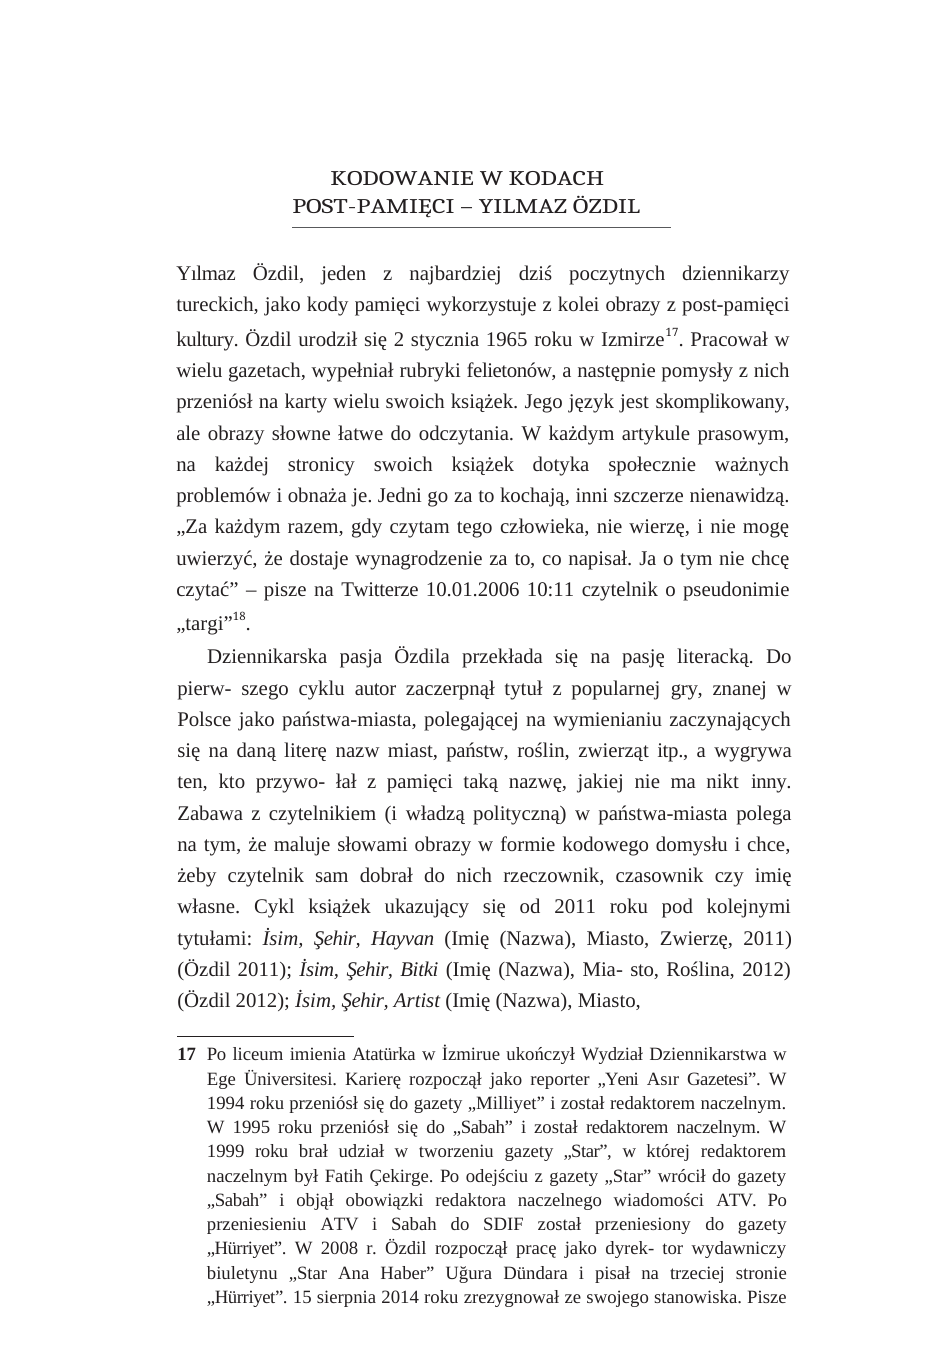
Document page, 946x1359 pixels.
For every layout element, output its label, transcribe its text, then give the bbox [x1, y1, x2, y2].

list Po liceum imienia Atatürka w İzmirue ukończył Wydział Dziennikarstwa w Ege Üniversitesi. Karierę rozpoczął jako reporter „Yeni Asır Gazetesi”. W 1994 roku przeniósł się do gazety „Milliyet” i został redaktorem naczelnym. W 1995 roku przeniósł się do „Sabah” i został redaktorem naczelnym. W 1999 roku brał udział w tworzeniu gazety „Star”, w której redaktorem naczelnym był Fatih Çekirge. Po odejściu z gazety „Star” wrócił do gazety „Sabah” i objął obowiązki redaktora naczelnego wiadomości ATV. Po przeniesieniu ATV i Sabah do SDIF został przeniesiony do gazety „Hürriyet”. W 2008 r. Özdil rozpoczął pracę jako dyrek- tor wydawniczy biuletynu „Star Ana Haber” Uğura Dündara i pisał na trzeciej stronie „Hürriyet”. 15 sierpnia 2014 roku zrezygnował ze swojego stanowiska. Pisze [177, 1036, 787, 1307]
text Dziennikarska pasja Özdila przekłada się na pasję literacką. Do pierw- szego cyklu autor zaczerpnął tytuł z popularnej gry, znanej w Polsce jako państwa-miasta, polegającej na wymienianiu zaczynających się na daną literę nazw miast, państw, roślin, zwierząt itp., a wygrywa ten, kto przywo- łał z pamięci taką nazwę, jakiej nie ma nikt inny. Zabawa z czytelnikiem (i władzą polityczną) w państwa-miasta polega na tym, że maluje słowami obrazy w formie kodowego domysłu i chce, żeby czytelnik sam dobrał do nich rzeczownik, czasownik czy imię własne. Cykl książek ukazujący się od 2011 roku pod kolejnymi tytułami: İsim, Şehir, Hayvan (Imię (Nazwa), Miasto, Zwierzę, 2011) (Özdil 2011); İsim, Şehir, Bitki (Imię (Nazwa), Mia- sto, Roślina, 2012) (Özdil 2012); İsim, Şehir, Artist (Imię (Nazwa), Miasto, [177, 644, 792, 1012]
text KODOWANIE W KODACH POST-PAMIĘCI – YILMAZ ÖZDIL [292, 167, 672, 218]
text Yılmaz Özdil, jeden z najbardziej dziś poczytnych dziennikarzy tureckich, jako kody pamięci wykorzystuje z kolei obrazy z post-pamięci kultury. Özdil urodził się 2 stycznia 1965 roku w Izmirze17. Pracował w wielu gazetach, wypełniał rubryki felietonów, a następnie pomysły z nich przeniósł na karty wielu swoich książek. Jego język jest skomplikowany, ale obrazy słowne łatwe do odczytania. W każdym artykule prasowym, na każdej stronicy swoich książek dotyka społecznie ważnych problemów i obnaża je. Jedni go za to kochają, inni szczerze nienawidzą. „Za każdym razem, gdy czytam tego człowieka, nie wierzę, i nie mogę uwierzyć, że dostaje wynagrodzenie za to, co napisał. Ja o tym nie chcę czytać” – pisze na Twitterze 10.01.2006 10:11 czytelnik o pseudonimie „targi”18. [176, 261, 790, 635]
